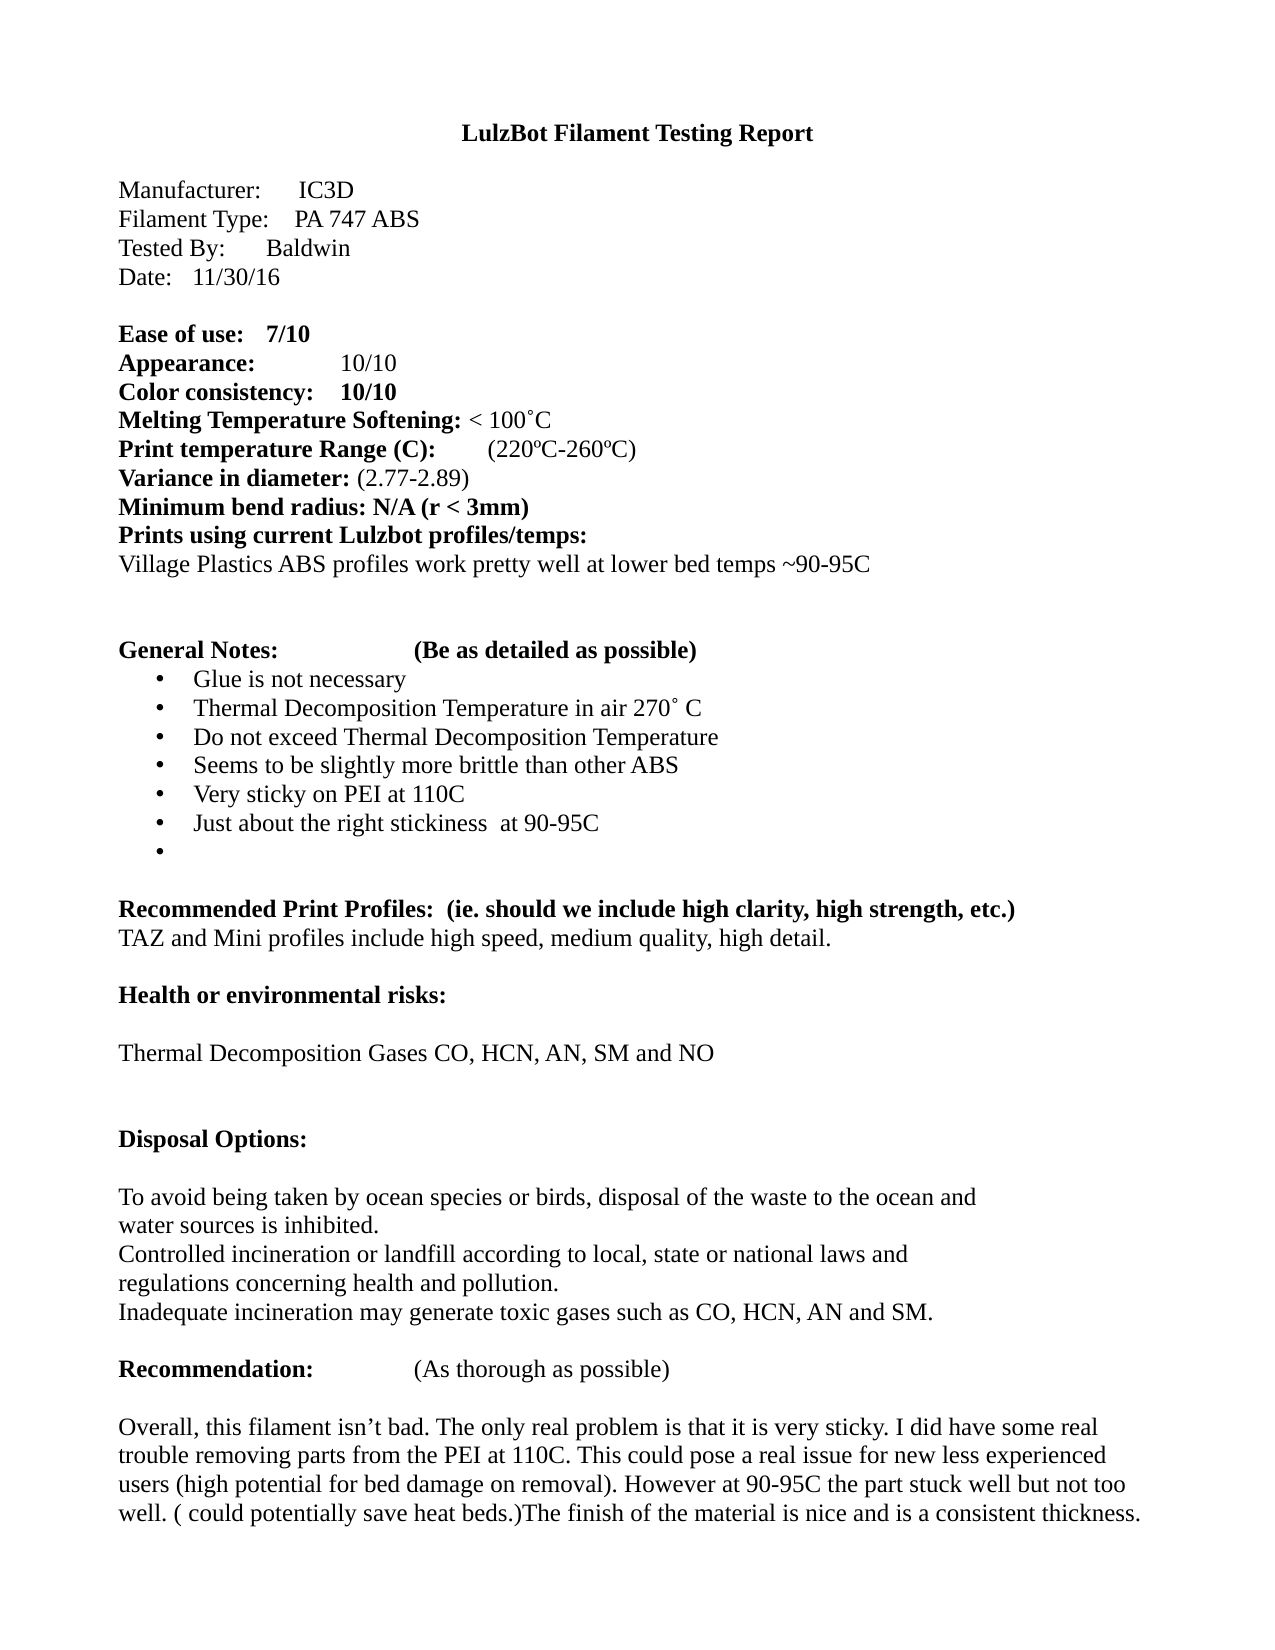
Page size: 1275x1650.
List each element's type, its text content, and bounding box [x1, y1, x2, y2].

list Very sticky on PEI at 110C [156, 779, 1157, 808]
text Tested By: Baldwin [118, 233, 1157, 262]
text LulzBot Filament Testing Report [118, 118, 1157, 147]
text Print temperature Range (C): (220ºC-260ºC) [118, 434, 1157, 463]
text Manufacturer: IC3D [118, 176, 1157, 204]
text Melting Temperature Softening: < 100˚C [118, 406, 1157, 434]
text TAZ and Mini profiles include high speed, medium quality, high detail. [118, 923, 1157, 952]
text Thermal Decomposition Gases CO, HCN, AN, SM and NO [118, 1038, 1157, 1067]
list Thermal Decomposition Temperature in air 270˚ C [156, 693, 1157, 722]
list Seems to be slightly more brittle than other ABS [156, 751, 1157, 779]
text regulations concerning health and pollution. [118, 1268, 1157, 1297]
text Recommended Print Profiles: (ie. should we include high clarity, high strength, etc.) [118, 894, 1157, 923]
list Glue is not necessary [156, 664, 1157, 693]
list Just about the right stickiness at 90-95C [156, 808, 1157, 837]
text Filament Type: PA 747 ABS [118, 204, 1157, 233]
text Prints using current Lulzbot profiles/temps: [118, 521, 1157, 549]
text Appearance: 10/10 [118, 348, 1157, 377]
text Inadequate incineration may generate toxic gases such as CO, HCN, AN and SM. [118, 1297, 1157, 1326]
text Color consistency: 10/10 [118, 377, 1157, 406]
text To avoid being taken by ocean species or birds, disposal of the waste to the ocean and [118, 1182, 1157, 1211]
text Overall, this filament isn’t bad. The only real problem is that it is very sticky. I did have some real trouble removing parts from the PEI at 110C. This could pose a real issue for new less experienced users (high potential for bed damage on removal). However at 90-95C the part stuck well but not too well. ( could potentially save heat beds.)The finish of the material is nice and is a consistent thickness. [118, 1412, 1157, 1527]
list Do not exceed Thermal Decomposition Temperature [156, 722, 1157, 751]
text water sources is inhibited. [118, 1211, 1157, 1239]
text General Notes: (Be as detailed as possible) [118, 636, 1157, 664]
text Ease of use: 7/10 [118, 319, 1157, 348]
text Health or environmental risks: [118, 981, 1157, 1009]
text Variance in diameter: (2.77-2.89) [118, 463, 1157, 492]
text Controlled incineration or landfill according to local, state or national laws and [118, 1239, 1157, 1268]
text Minimum bend radius: N/A (r < 3mm) [118, 492, 1157, 521]
text Recommendation: (As thorough as possible) [118, 1354, 1157, 1383]
text Village Plastics ABS profiles work pretty well at lower bed temps ~90-95C [118, 549, 1157, 578]
text Disposal Options: [118, 1124, 1157, 1153]
text Date: 11/30/16 [118, 262, 1157, 291]
